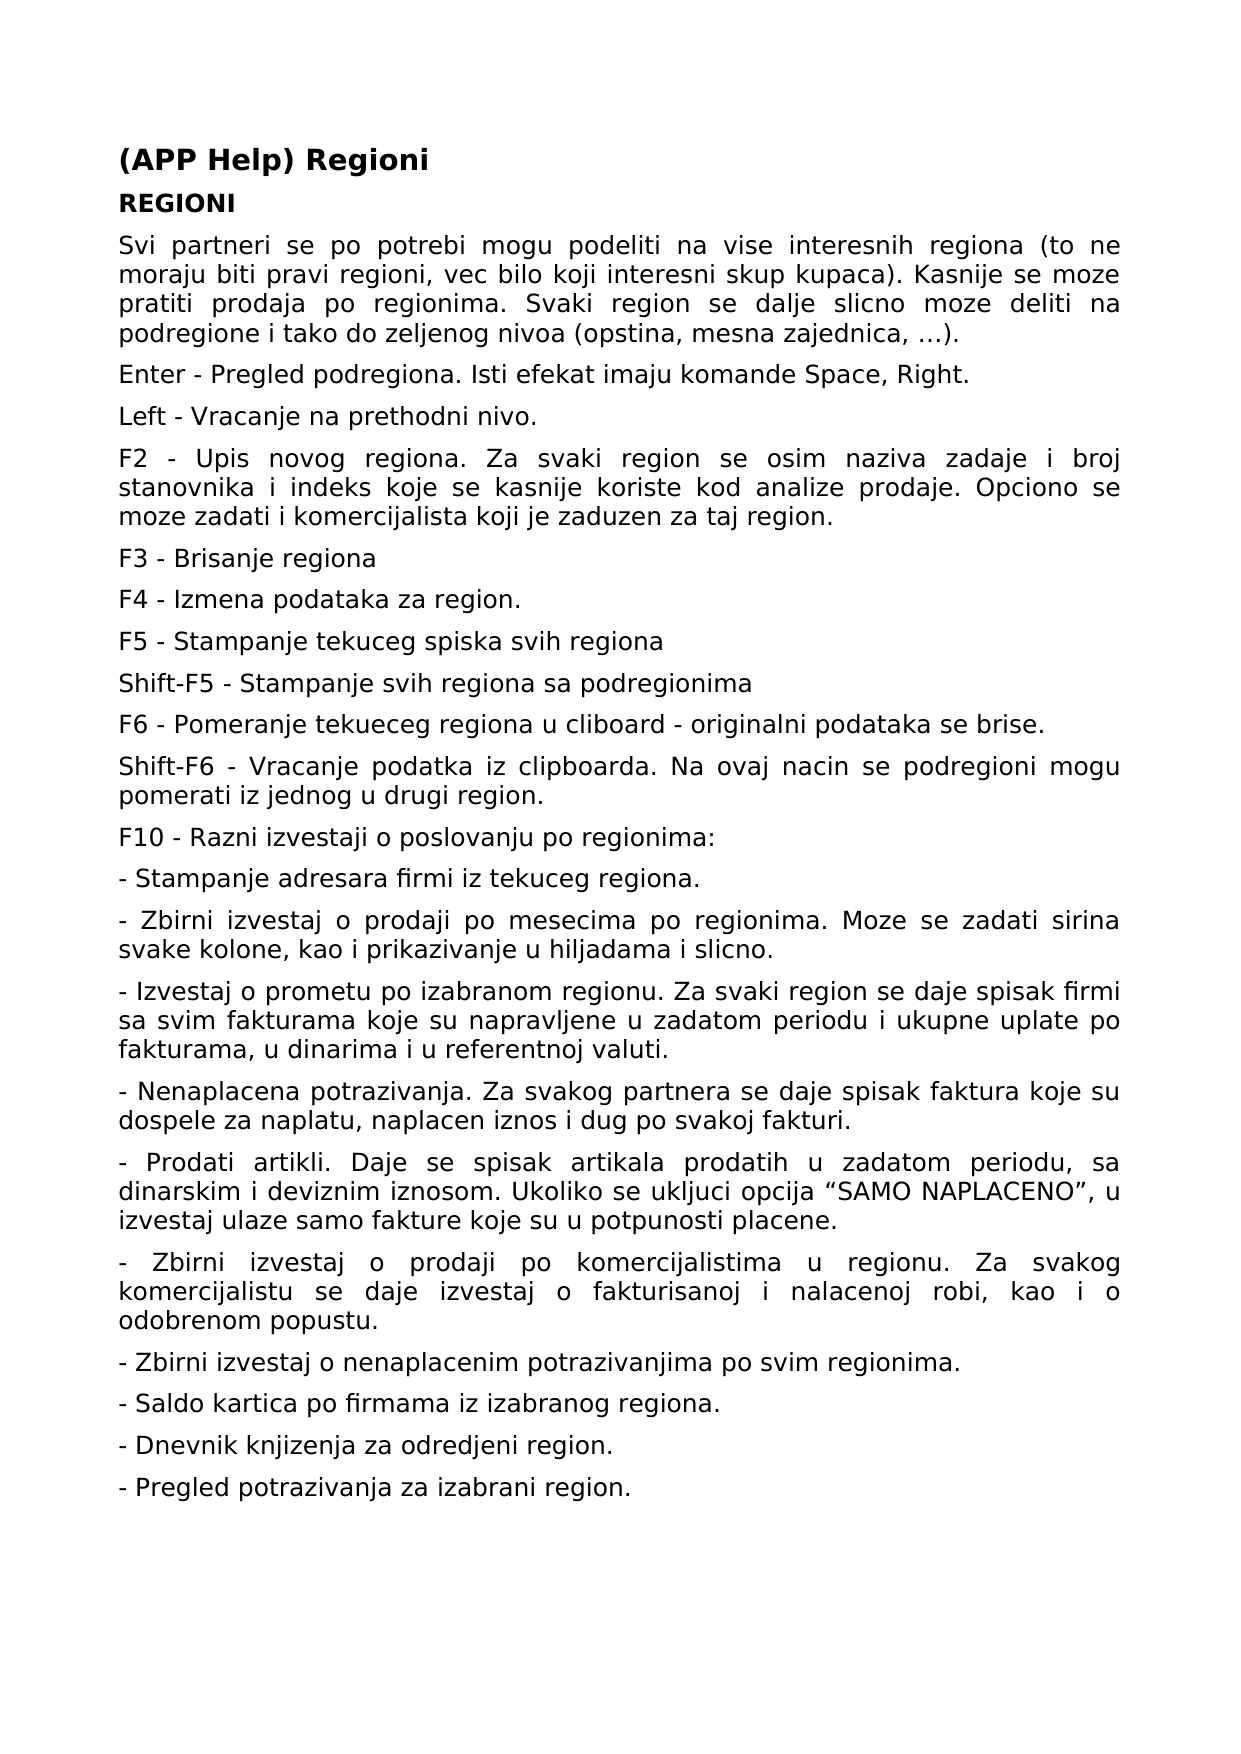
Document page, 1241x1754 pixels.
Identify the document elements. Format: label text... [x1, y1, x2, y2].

text Svi partneri se po potrebi mogu podeliti na vise interesnih regiona (to ne moraju biti pravi regioni, vec bilo koji interesni skup kupaca). Kasnije se moze pratiti prodaja po regionima. Svaki region se dalje slicno moze deliti na podregione i tako do zeljenog nivoa (opstina, mesna zajednica, …). [118, 231, 1122, 348]
text - Pregled potrazivanja za izabrani region. [118, 1473, 1122, 1502]
text F6 - Pomeranje tekueceg regiona u cliboard - originalni podataka se brise. [118, 710, 1122, 739]
text F3 - Brisanje regiona [118, 544, 1122, 573]
text - Izvestaj o prometu po izabranom regionu. Za svaki region se daje spisak firmi sa svim fakturama koje su napravljene u zadatom periodu i ukupne uplate po fakturama, u dinarima i u referentnoj valuti. [118, 977, 1122, 1064]
text F4 - Izmena podataka za region. [118, 585, 1122, 614]
text Left - Vracanje na prethodni nivo. [118, 402, 1122, 431]
text F2 - Upis novog regiona. Za svaki region se osim naziva zadaje i broj stanovnika i indeks koje se kasnije koriste kod analize prodaje. Opciono se moze zadati i komercijalista koji je zaduzen za taj region. [118, 444, 1122, 531]
text - Saldo kartica po firmama iz izabranog regiona. [118, 1389, 1122, 1419]
text - Prodati artikli. Daje se spisak artikala prodatih u zadatom periodu, sa dinarskim i deviznim iznosom. Ukoliko se ukljuci opcija “SAMO NAPLACENO”, u izvestaj ulaze samo fakture koje su u potpunosti placene. [118, 1148, 1122, 1235]
text - Zbirni izvestaj o nenaplacenim potrazivanjima po svim regionima. [118, 1348, 1122, 1377]
subtitle (APP Help) Regioni [118, 143, 1122, 177]
text Enter - Pregled podregiona. Isti efekat imaju komande Space, Right. [118, 360, 1122, 389]
text Shift-F5 - Stampanje svih regiona sa podregionima [118, 669, 1122, 698]
text F10 - Razni izvestaji o poslovanju po regionima: [118, 823, 1122, 852]
text Shift-F6 - Vracanje podatka iz clipboarda. Na ovaj nacin se podregioni mogu pomerati iz jednog u drugi region. [118, 752, 1122, 810]
text REGIONI [118, 189, 1122, 219]
text - Nenaplacena potrazivanja. Za svakog partnera se daje spisak faktura koje su dospele za naplatu, naplacen iznos i dug po svakoj fakturi. [118, 1077, 1122, 1135]
text - Zbirni izvestaj o prodaji po mesecima po regionima. Moze se zadati sirina svake kolone, kao i prikazivanje u hiljadama i slicno. [118, 906, 1122, 964]
text - Dnevnik knjizenja za odredjeni region. [118, 1431, 1122, 1460]
text F5 - Stampanje tekuceg spiska svih regiona [118, 627, 1122, 656]
text - Stampanje adresara firmi iz tekuceg regiona. [118, 864, 1122, 894]
text - Zbirni izvestaj o prodaji po komercijalistima u regionu. Za svakog komercijalistu se daje izvestaj o fakturisanoj i nalacenoj robi, kao i o odobrenom popustu. [118, 1248, 1122, 1335]
